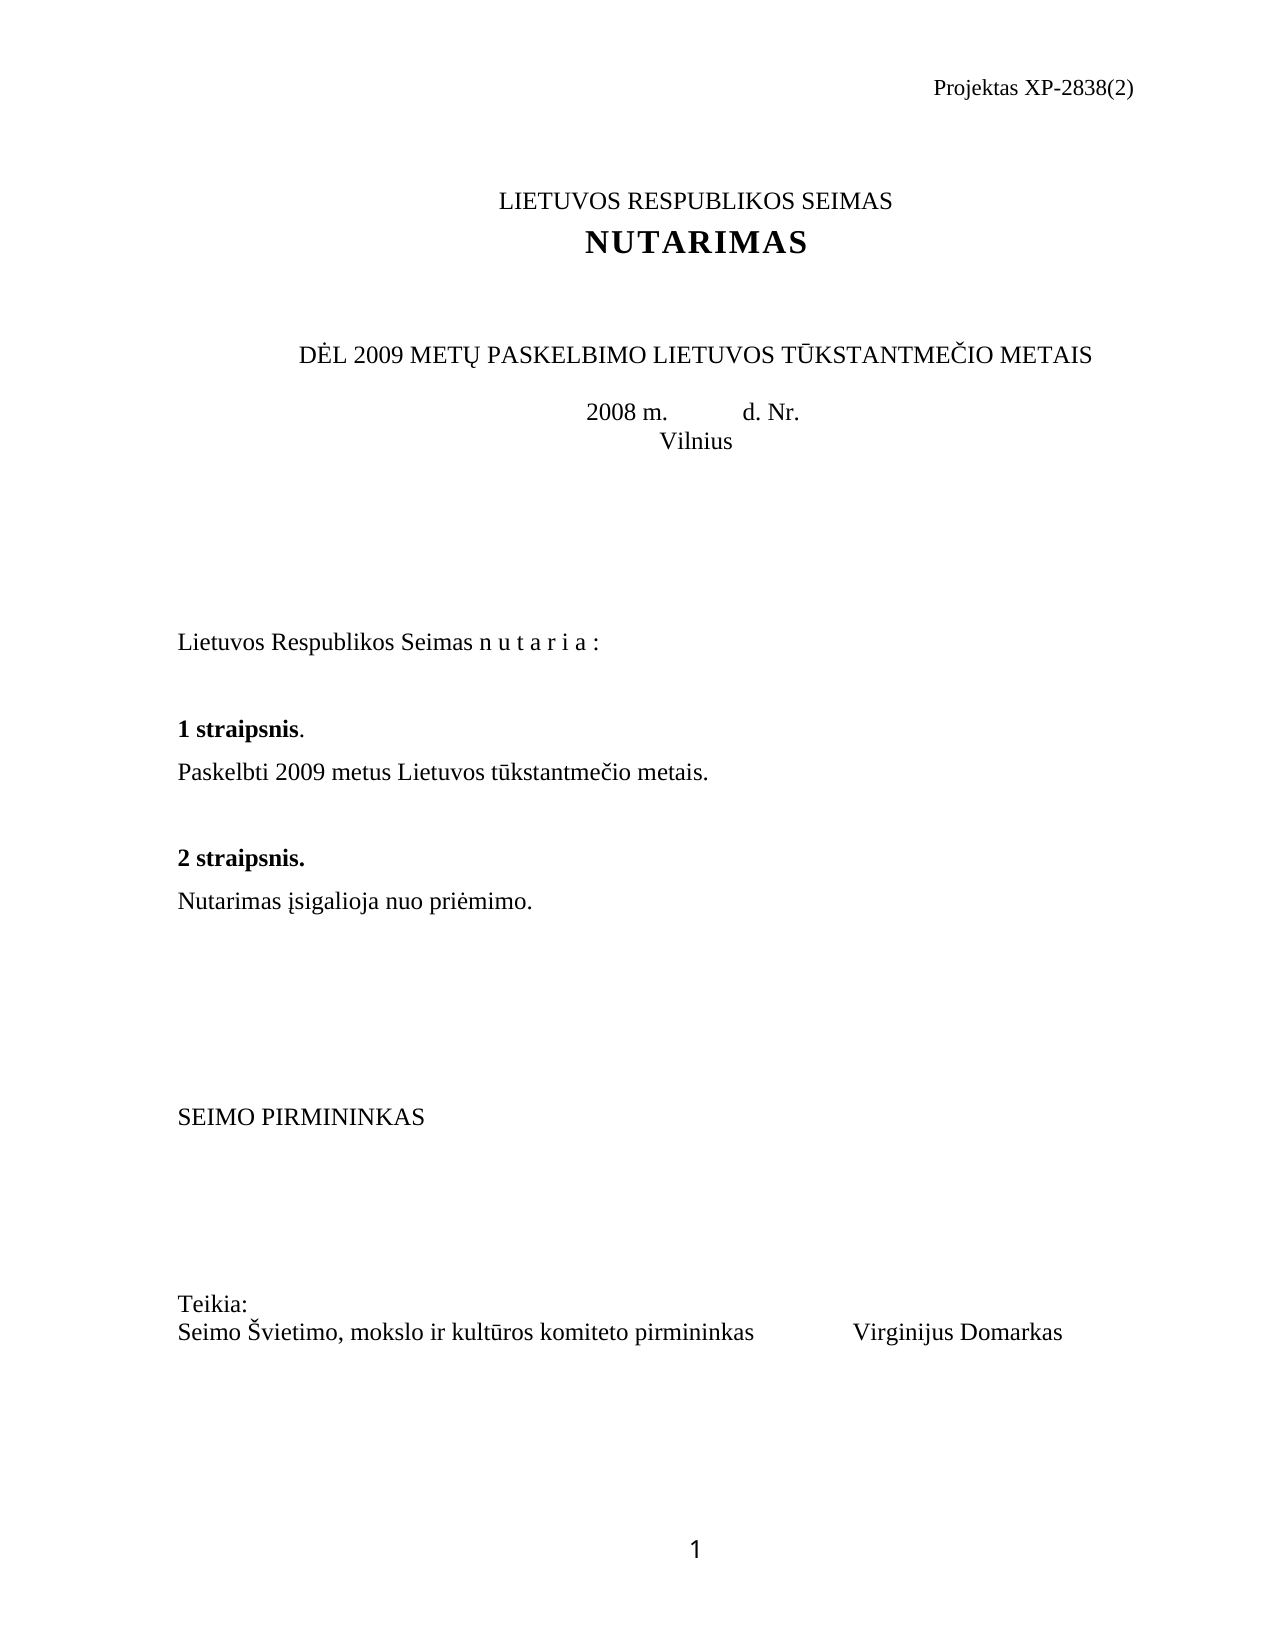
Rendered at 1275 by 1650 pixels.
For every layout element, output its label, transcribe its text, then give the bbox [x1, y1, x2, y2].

text 2008 m. d. Nr. Vilnius [177, 397, 1215, 455]
text 2 straipsnis. [177, 843, 1215, 872]
text NUTARIMAS [177, 222, 1215, 261]
text 1 straipsnis. [177, 714, 1215, 742]
text Lietuvos Respublikos Seimas n u t a r i a : [177, 627, 1215, 656]
text Seimo Švietimo, mokslo ir kultūros komiteto pirmininkas Virginijus Domarkas [177, 1317, 1215, 1375]
text LIETUVOS RESPUBLIKOS SEIMAS [177, 186, 1215, 215]
text SEIMO PIRMININKAS [177, 1102, 1215, 1131]
text DĖL 2009 METŲ PASKELBIMO LIETUVOS TŪKSTANTMEČIO METAIS [177, 340, 1215, 369]
text Projektas XP-2838(2) [852, 74, 1215, 100]
text Nutarimas įsigalioja nuo priėmimo. [177, 886, 1215, 915]
text Paskelbti 2009 metus Lietuvos tūkstantmečio metais. [177, 757, 1215, 786]
text Teikia: [177, 1289, 1215, 1317]
